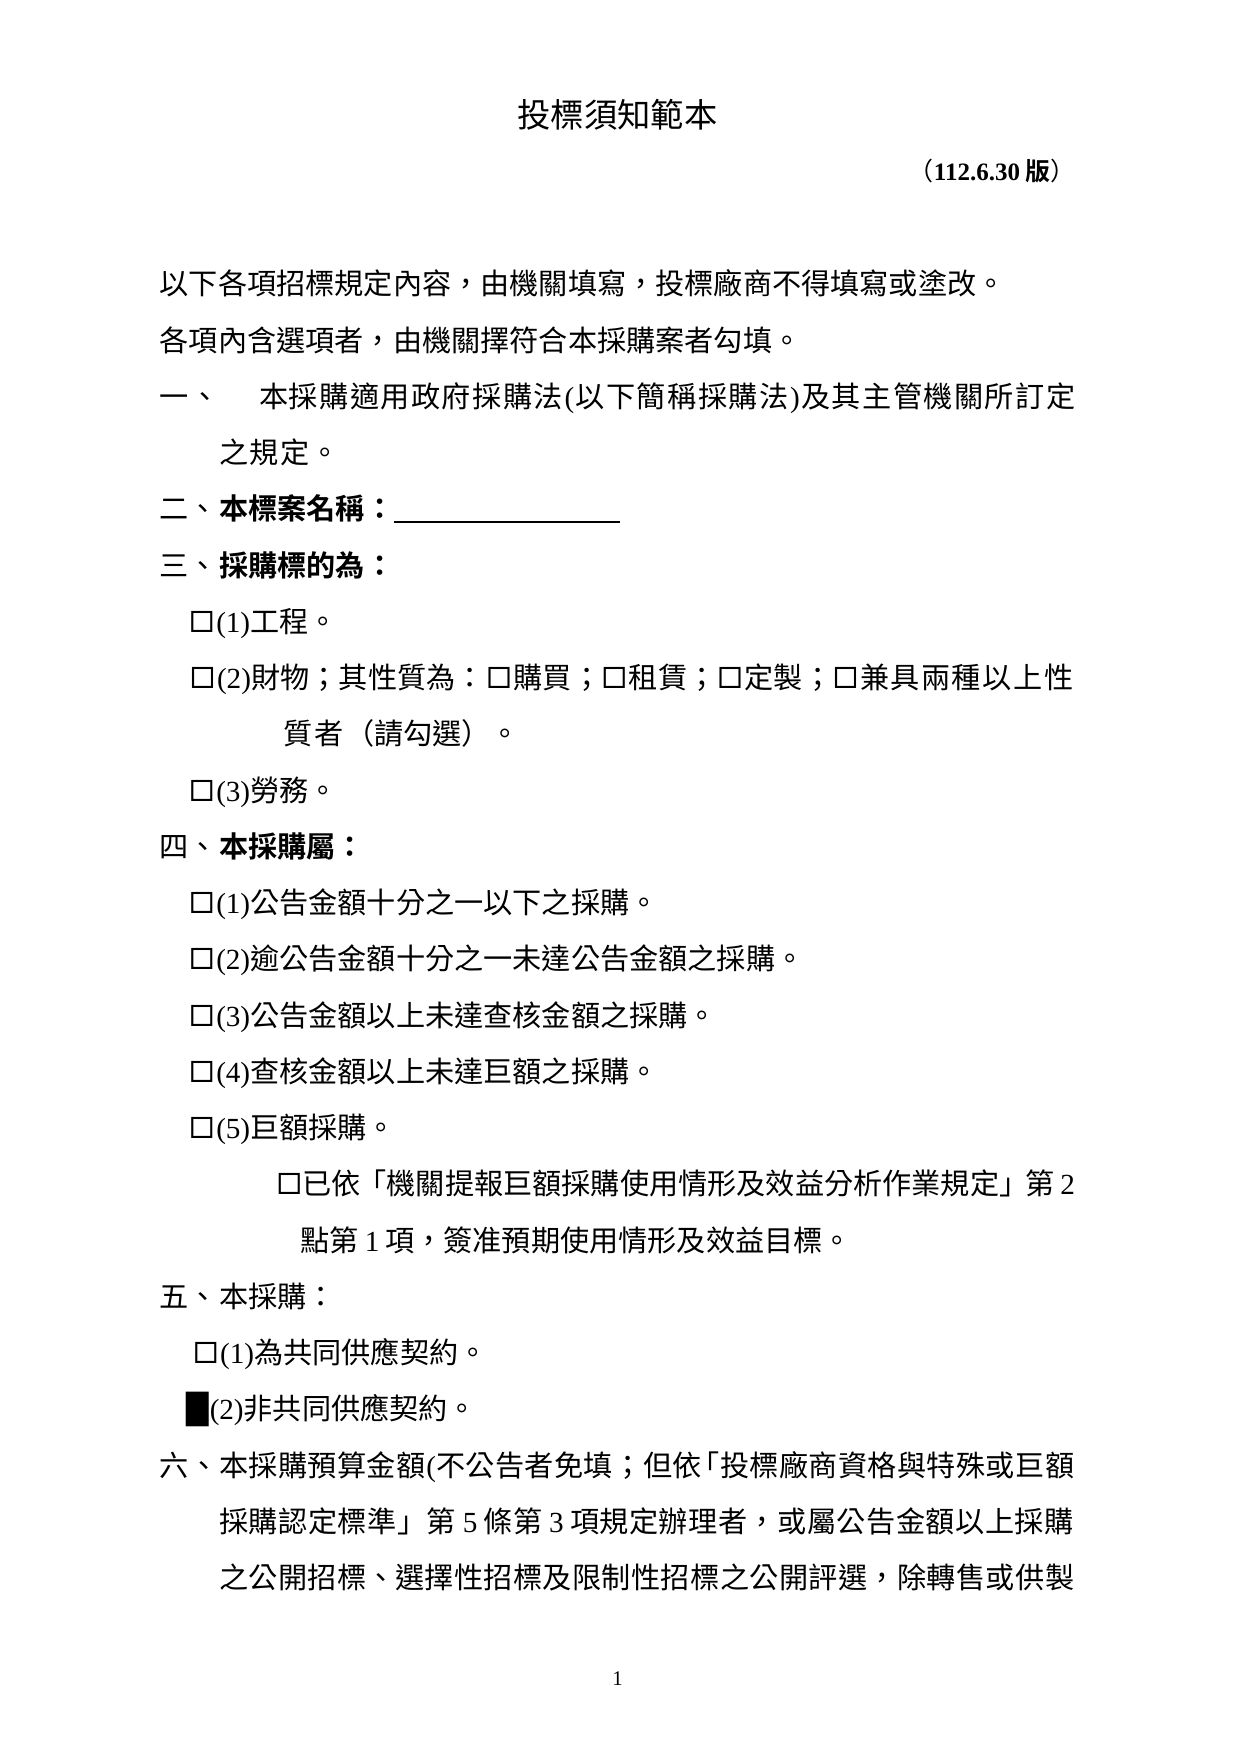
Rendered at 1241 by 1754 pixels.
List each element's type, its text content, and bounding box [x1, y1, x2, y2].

list 本採購適用政府採購法(以下簡稱採購法)及其主管機關所訂定之規定。 [159, 366, 1075, 479]
text (2)財物；其性質為：購買；租賃；定製；兼具兩種以上性質者（請勾選）。 [159, 648, 1075, 760]
list 本採購屬： [159, 816, 1075, 873]
list 本採購預算金額(不公告者免填；但依「投標廠商資格與特殊或巨額採購認定標準」第5條第3項規定辦理者，或屬公告金額以上採購之公開招標、選擇性招標及限制性招標之公開評選，除轉售或供製 [159, 1435, 1075, 1604]
text (2)逾公告金額十分之一未達公告金額之採購。 [159, 929, 1075, 985]
text █(2)非共同供應契約。 [159, 1379, 1075, 1435]
list 本採購： [159, 1266, 1075, 1323]
text 已依「機關提報巨額採購使用情形及效益分析作業規定」第2點第1項，簽准預期使用情形及效益目標。 [276, 1154, 1075, 1266]
text (3)勞務。 [159, 760, 1075, 816]
text （112.6.30版） [159, 141, 1075, 198]
text (1)為共同供應契約。 [171, 1323, 1075, 1379]
text 各項內含選項者，由機關擇符合本採購案者勾填。 [159, 310, 1075, 366]
text (5)巨額採購。 [159, 1098, 1075, 1154]
text 投標須知範本 [159, 85, 1075, 141]
text (3)公告金額以上未達查核金額之採購。 [159, 985, 1075, 1041]
list 本標案名稱： [159, 479, 1075, 535]
text (1)工程。 [159, 591, 1075, 648]
list 採購標的為： [159, 535, 1075, 591]
text 以下各項招標規定內容，由機關填寫，投標廠商不得填寫或塗改。 [159, 254, 1075, 310]
text (1)公告金額十分之一以下之採購。 [159, 873, 1075, 929]
text (4)查核金額以上未達巨額之採購。 [159, 1041, 1075, 1098]
